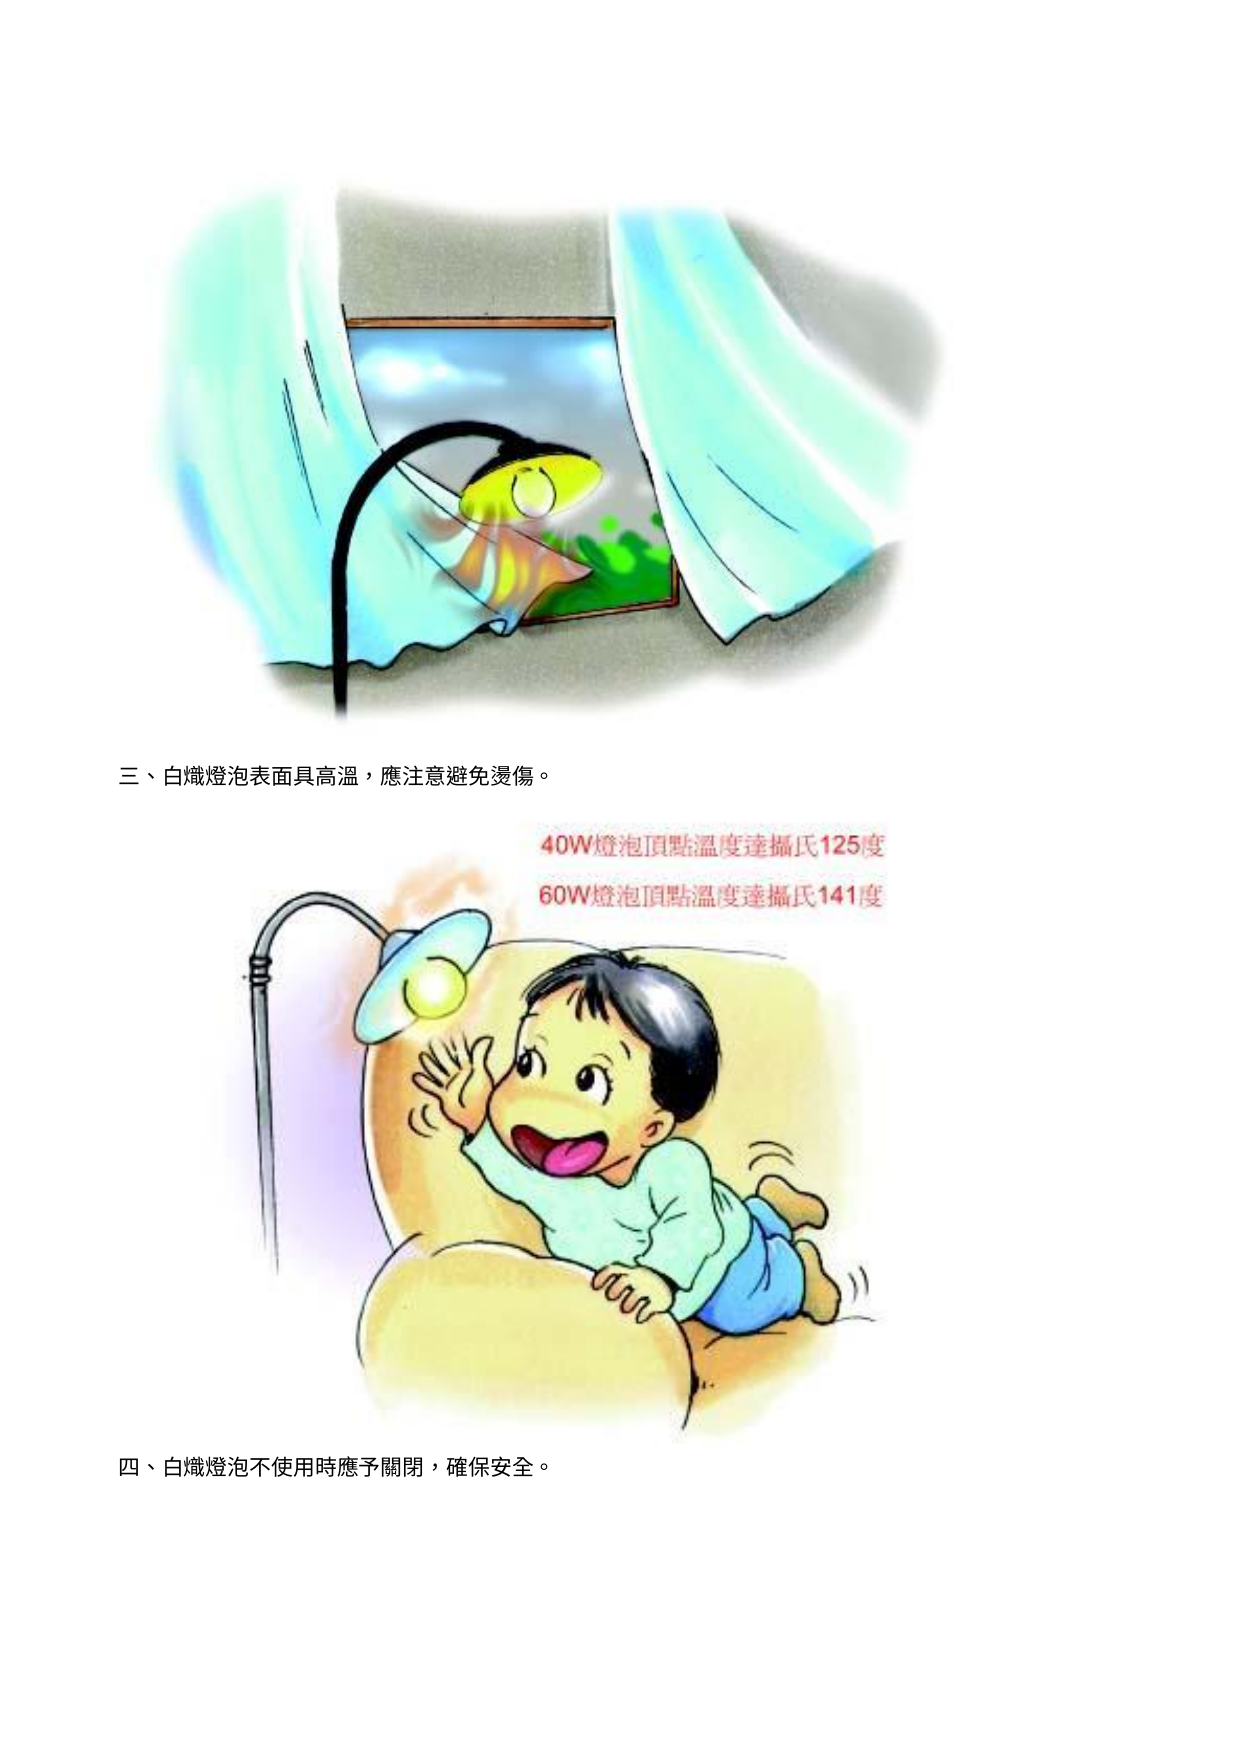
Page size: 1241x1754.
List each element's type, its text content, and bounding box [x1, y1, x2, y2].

text 四、白熾燈泡不使用時應予關閉，確保安全。 [118, 1450, 1122, 1481]
picture [118, 118, 961, 759]
text 三、白熾燈泡表面具高溫，應注意避免燙傷。 [118, 759, 1122, 791]
picture [118, 790, 961, 1450]
